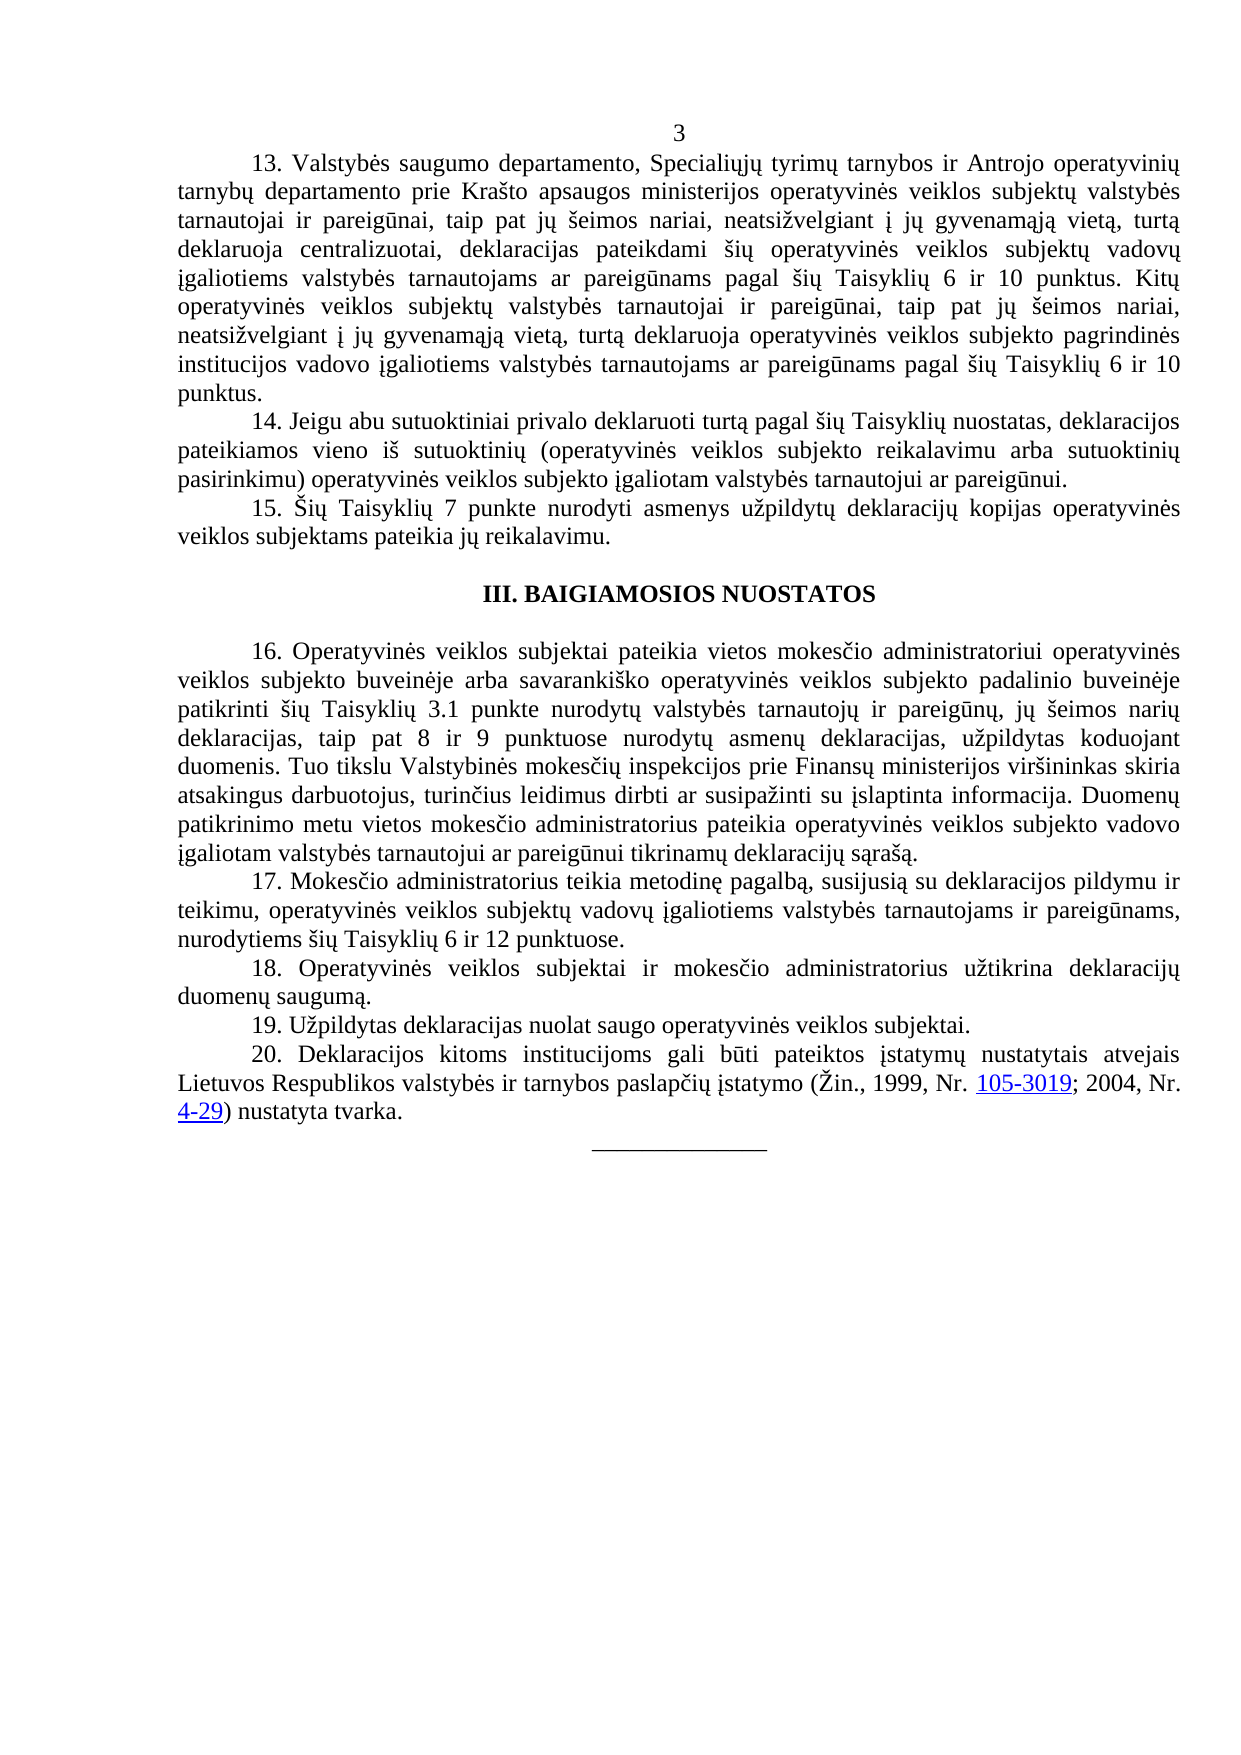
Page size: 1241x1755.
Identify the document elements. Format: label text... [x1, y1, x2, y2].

text 19. Užpildytas deklaracijas nuolat saugo operatyvinės veiklos subjektai. [177, 1010, 1181, 1039]
text 17. Mokesčio administratorius teikia metodinę pagalbą, susijusią su deklaracijos pildymu ir teikimu, operatyvinės veiklos subjektų vadovų įgaliotiems valstybės tarnautojams ir pareigūnams, nurodytiems šių Taisyklių 6 ir 12 punktuose. [177, 866, 1181, 953]
text 13. Valstybės saugumo departamento, Specialiųjų tyrimų tarnybos ir Antrojo operatyvinių tarnybų departamento prie Krašto apsaugos ministerijos operatyvinės veiklos subjektų valstybės tarnautojai ir pareigūnai, taip pat jų šeimos nariai, neatsižvelgiant į jų gyvenamąją vietą, turtą deklaruoja centralizuotai, deklaracijas pateikdami šių operatyvinės veiklos subjektų vadovų įgaliotiems valstybės tarnautojams ar pareigūnams pagal šių Taisyklių 6 ir 10 punktus. Kitų operatyvinės veiklos subjektų valstybės tarnautojai ir pareigūnai, taip pat jų šeimos nariai, neatsižvelgiant į jų gyvenamąją vietą, turtą deklaruoja operatyvinės veiklos subjekto pagrindinės institucijos vadovo įgaliotiems valstybės tarnautojams ar pareigūnams pagal šių Taisyklių 6 ir 10 punktus. [177, 148, 1181, 406]
text 14. Jeigu abu sutuoktiniai privalo deklaruoti turtą pagal šių Taisyklių nuostatas, deklaracijos pateikiamos vieno iš sutuoktinių (operatyvinės veiklos subjekto reikalavimu arba sutuoktinių pasirinkimu) operatyvinės veiklos subjekto įgaliotam valstybės tarnautojui ar pareigūnui. [177, 406, 1181, 493]
text III. BAIGIAMOSIOS NUOSTATOS [177, 579, 1181, 608]
text 16. Operatyvinės veiklos subjektai pateikia vietos mokesčio administratoriui operatyvinės veiklos subjekto buveinėje arba savarankiško operatyvinės veiklos subjekto padalinio buveinėje patikrinti šių Taisyklių 3.1 punkte nurodytų valstybės tarnautojų ir pareigūnų, jų šeimos narių deklaracijas, taip pat 8 ir 9 punktuose nurodytų asmenų deklaracijas, užpildytas koduojant duomenis. Tuo tikslu Valstybinės mokesčių inspekcijos prie Finansų ministerijos viršininkas skiria atsakingus darbuotojus, turinčius leidimus dirbti ar susipažinti su įslaptinta informacija. Duomenų patikrinimo metu vietos mokesčio administratorius pateikia operatyvinės veiklos subjekto vadovo įgaliotam valstybės tarnautojui ar pareigūnui tikrinamų deklaracijų sąrašą. [177, 636, 1181, 866]
text 18. Operatyvinės veiklos subjektai ir mokesčio administratorius užtikrina deklaracijų duomenų saugumą. [177, 953, 1181, 1010]
text 20. Deklaracijos kitoms institucijoms gali būti pateiktos įstatymų nustatytais atvejais Lietuvos Respublikos valstybės ir tarnybos paslapčių įstatymo (Žin., 1999, Nr. 105-3019; 2004, Nr. 4-29) nustatyta tvarka. [177, 1039, 1181, 1125]
text ______________ [177, 1125, 1181, 1154]
text 15. Šių Taisyklių 7 punkte nurodyti asmenys užpildytų deklaracijų kopijas operatyvinės veiklos subjektams pateikia jų reikalavimu. [177, 493, 1181, 550]
